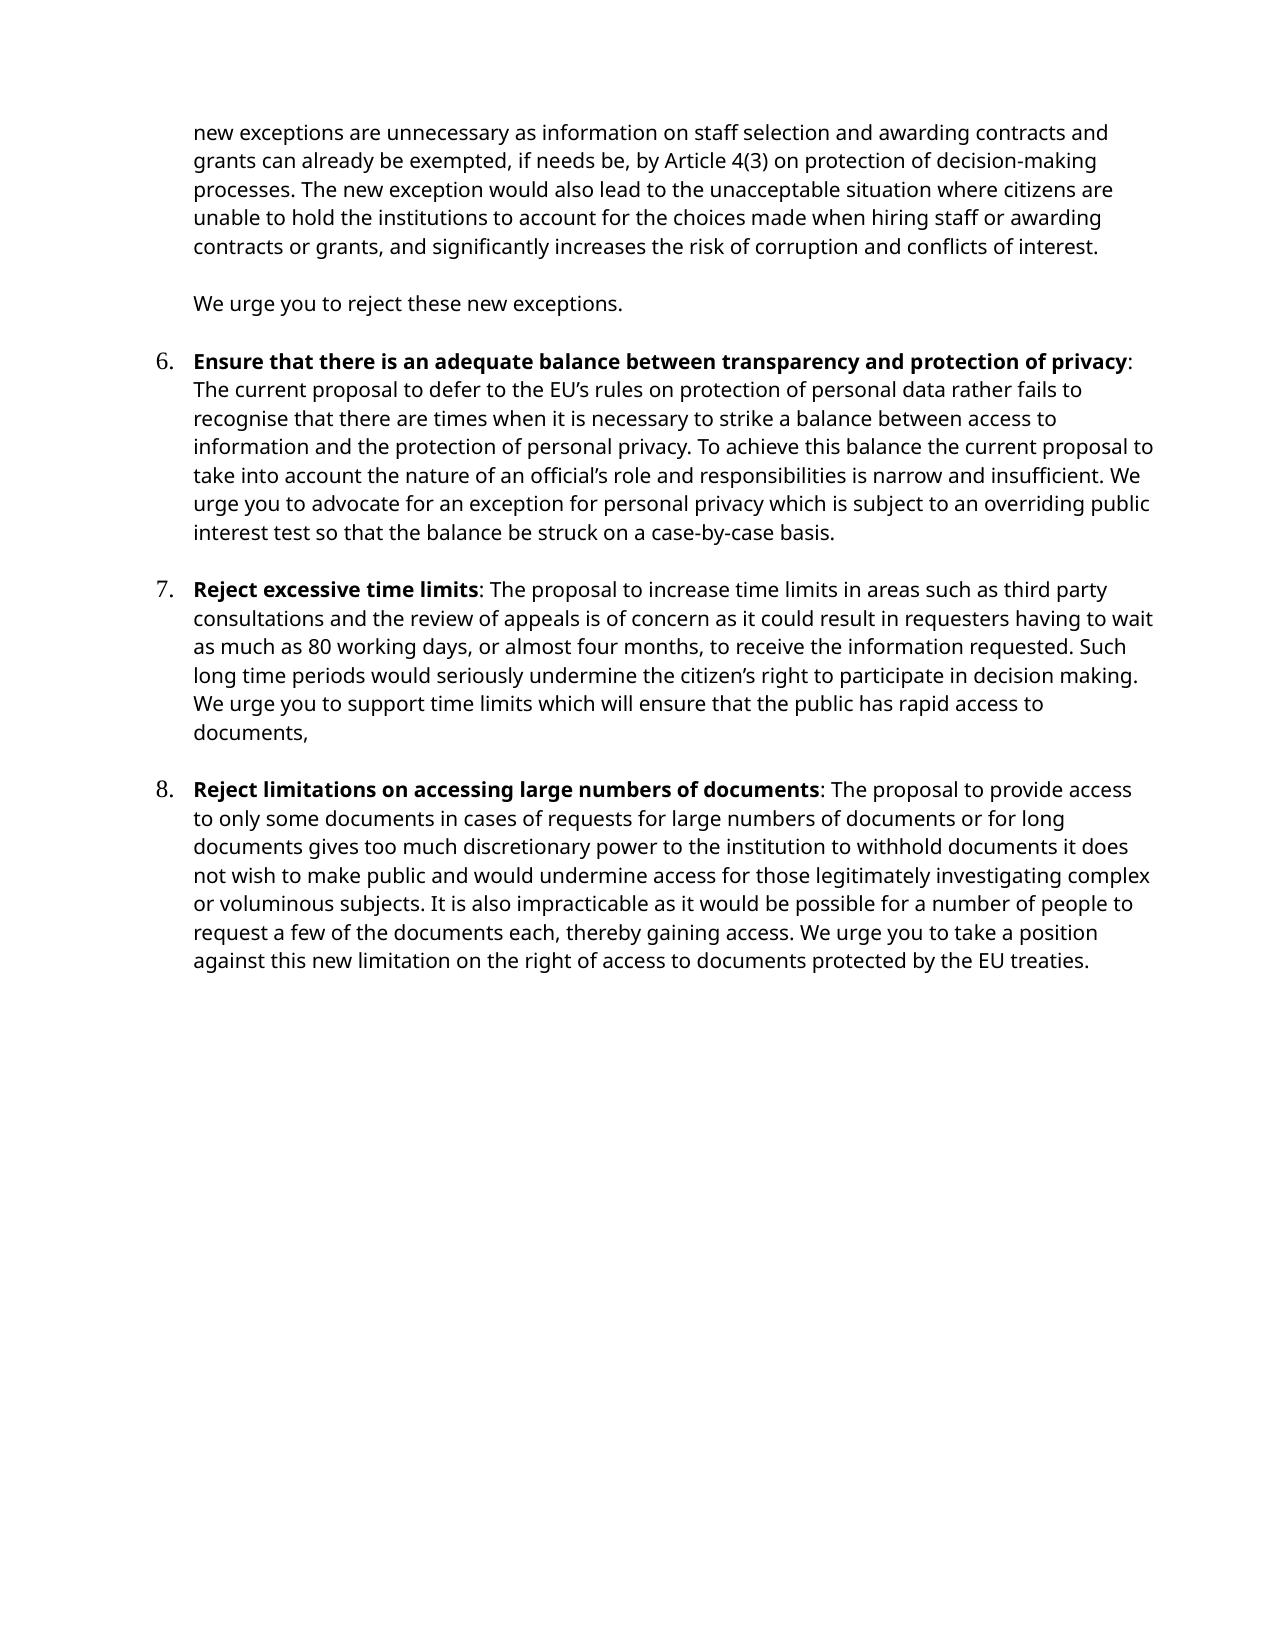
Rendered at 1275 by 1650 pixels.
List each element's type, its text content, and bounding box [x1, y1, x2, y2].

list We urge you to reject these new exceptions. [193, 289, 1157, 317]
list new exceptions are unnecessary as information on staff selection and awarding contracts and grants can already be exempted, if needs be, by Article 4(3) on protection of decision-making processes. The new exception would also lead to the unacceptable situation where citizens are unable to hold the institutions to account for the choices made when hiring staff or awarding contracts or grants, and significantly increases the risk of corruption and conflicts of interest. [156, 118, 1157, 260]
list Ensure that there is an adequate balance between transparency and protection of privacy: The current proposal to defer to the EU’s rules on protection of personal data rather fails to recognise that there are times when it is necessary to strike a balance between access to information and the protection of personal privacy. To achieve this balance the current proposal to take into account the nature of an official’s role and responsibilities is narrow and insufficient. We urge you to advocate for an exception for personal privacy which is subject to an overriding public interest test so that the balance be struck on a case-by-case basis. [156, 346, 1157, 546]
list Reject limitations on accessing large numbers of documents: The proposal to provide access to only some documents in cases of requests for large numbers of documents or for long documents gives too much discretionary power to the institution to withhold documents it does not wish to make public and would undermine access for those legitimately investigating complex or voluminous subjects. It is also impracticable as it would be possible for a number of people to request a few of the documents each, thereby gaining access. We urge you to take a position against this new limitation on the right of access to documents protected by the EU treaties. [156, 774, 1157, 975]
list Reject excessive time limits: The proposal to increase time limits in areas such as third party consultations and the review of appeals is of concern as it could result in requesters having to wait as much as 80 working days, or almost four months, to receive the information requested. Such long time periods would seriously undermine the citizen’s right to participate in decision making. We urge you to support time limits which will ensure that the public has rapid access to documents, [156, 574, 1157, 746]
